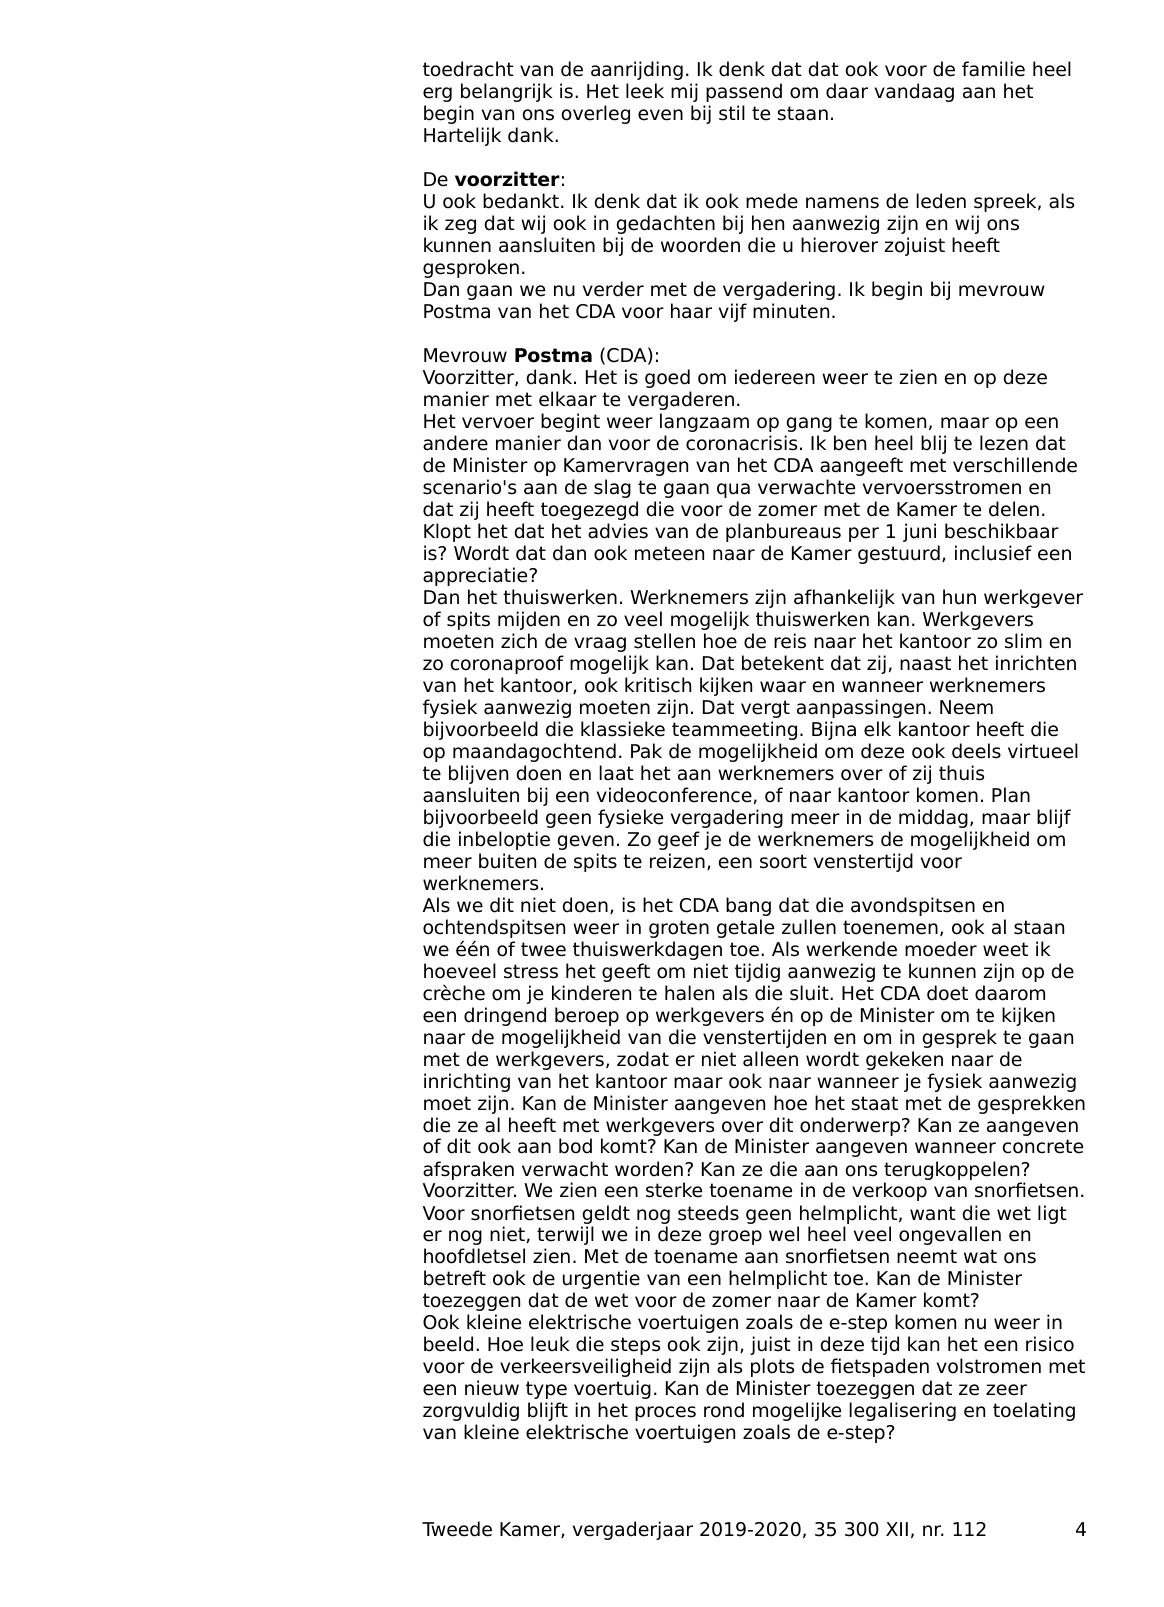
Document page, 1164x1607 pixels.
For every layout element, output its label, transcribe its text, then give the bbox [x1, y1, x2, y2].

text U ook bedankt. Ik denk dat ik ook mede namens de leden spreek, als ik zeg dat wij ook in gedachten bij hen aanwezig zijn en wij ons kunnen aansluiten bij de woorden die u hierover zojuist heeft gesproken. [422, 191, 1087, 279]
text Dan het thuiswerken. Werknemers zijn afhankelijk van hun werkgever of spits mijden en zo veel mogelijk thuiswerken kan. Werkgevers moeten zich de vraag stellen hoe de reis naar het kantoor zo slim en zo coronaproof mogelijk kan. Dat betekent dat zij, naast het inrichten van het kantoor, ook kritisch kijken waar en wanneer werknemers fysiek aanwezig moeten zijn. Dat vergt aanpassingen. Neem bijvoorbeeld die klassieke teammeeting. Bijna elk kantoor heeft die op maandagochtend. Pak de mogelijkheid om deze ook deels virtueel te blijven doen en laat het aan werknemers over of zij thuis aansluiten bij een videoconference, of naar kantoor komen. Plan bijvoorbeeld geen fysieke vergadering meer in de middag, maar blijf die inbeloptie geven. Zo geef je de werknemers de mogelijkheid om meer buiten de spits te reizen, een soort venstertijd voor werknemers. [422, 587, 1087, 895]
text Ook kleine elektrische voertuigen zoals de e-step komen nu weer in beeld. Hoe leuk die steps ook zijn, juist in deze tijd kan het een risico voor de verkeersveiligheid zijn als plots de fietspaden volstromen met een nieuw type voertuig. Kan de Minister toezeggen dat ze zeer zorgvuldig blijft in het proces rond mogelijke legalisering en toelating van kleine elektrische voertuigen zoals de e-step? [422, 1312, 1087, 1444]
text De voorzitter: [422, 169, 1087, 191]
text Mevrouw Postma (CDA): [422, 345, 1087, 367]
text Hartelijk dank. [422, 125, 1087, 147]
text Voorzitter. We zien een sterke toename in de verkoop van snorfietsen. Voor snorfietsen geldt nog steeds geen helmplicht, want die wet ligt er nog niet, terwijl we in deze groep wel heel veel ongevallen en hoofdletsel zien. Met de toename aan snorfietsen neemt wat ons betreft ook de urgentie van een helmplicht toe. Kan de Minister toezeggen dat de wet voor de zomer naar de Kamer komt? [422, 1180, 1087, 1312]
text toedracht van de aanrijding. Ik denk dat dat ook voor de familie heel erg belangrijk is. Het leek mij passend om daar vandaag aan het begin van ons overleg even bij stil te staan. [422, 59, 1087, 125]
text Als we dit niet doen, is het CDA bang dat die avondspitsen en ochtendspitsen weer in groten getale zullen toenemen, ook al staan we één of twee thuiswerkdagen toe. Als werkende moeder weet ik hoeveel stress het geeft om niet tijdig aanwezig te kunnen zijn op de crèche om je kinderen te halen als die sluit. Het CDA doet daarom een dringend beroep op werkgevers én op de Minister om te kijken naar de mogelijkheid van die venstertijden en om in gesprek te gaan met de werkgevers, zodat er niet alleen wordt gekeken naar de inrichting van het kantoor maar ook naar wanneer je fysiek aanwezig moet zijn. Kan de Minister aangeven hoe het staat met de gesprekken die ze al heeft met werkgevers over dit onderwerp? Kan ze aangeven of dit ook aan bod komt? Kan de Minister aangeven wanneer concrete afspraken verwacht worden? Kan ze die aan ons terugkoppelen? [422, 895, 1087, 1180]
text Voorzitter, dank. Het is goed om iedereen weer te zien en op deze manier met elkaar te vergaderen. [422, 367, 1087, 411]
text Dan gaan we nu verder met de vergadering. Ik begin bij mevrouw Postma van het CDA voor haar vijf minuten. [422, 279, 1087, 323]
text Het vervoer begint weer langzaam op gang te komen, maar op een andere manier dan voor de coronacrisis. Ik ben heel blij te lezen dat de Minister op Kamervragen van het CDA aangeeft met verschillende scenario's aan de slag te gaan qua verwachte vervoersstromen en dat zij heeft toegezegd die voor de zomer met de Kamer te delen. Klopt het dat het advies van de planbureaus per 1 juni beschikbaar is? Wordt dat dan ook meteen naar de Kamer gestuurd, inclusief een appreciatie? [422, 411, 1087, 587]
